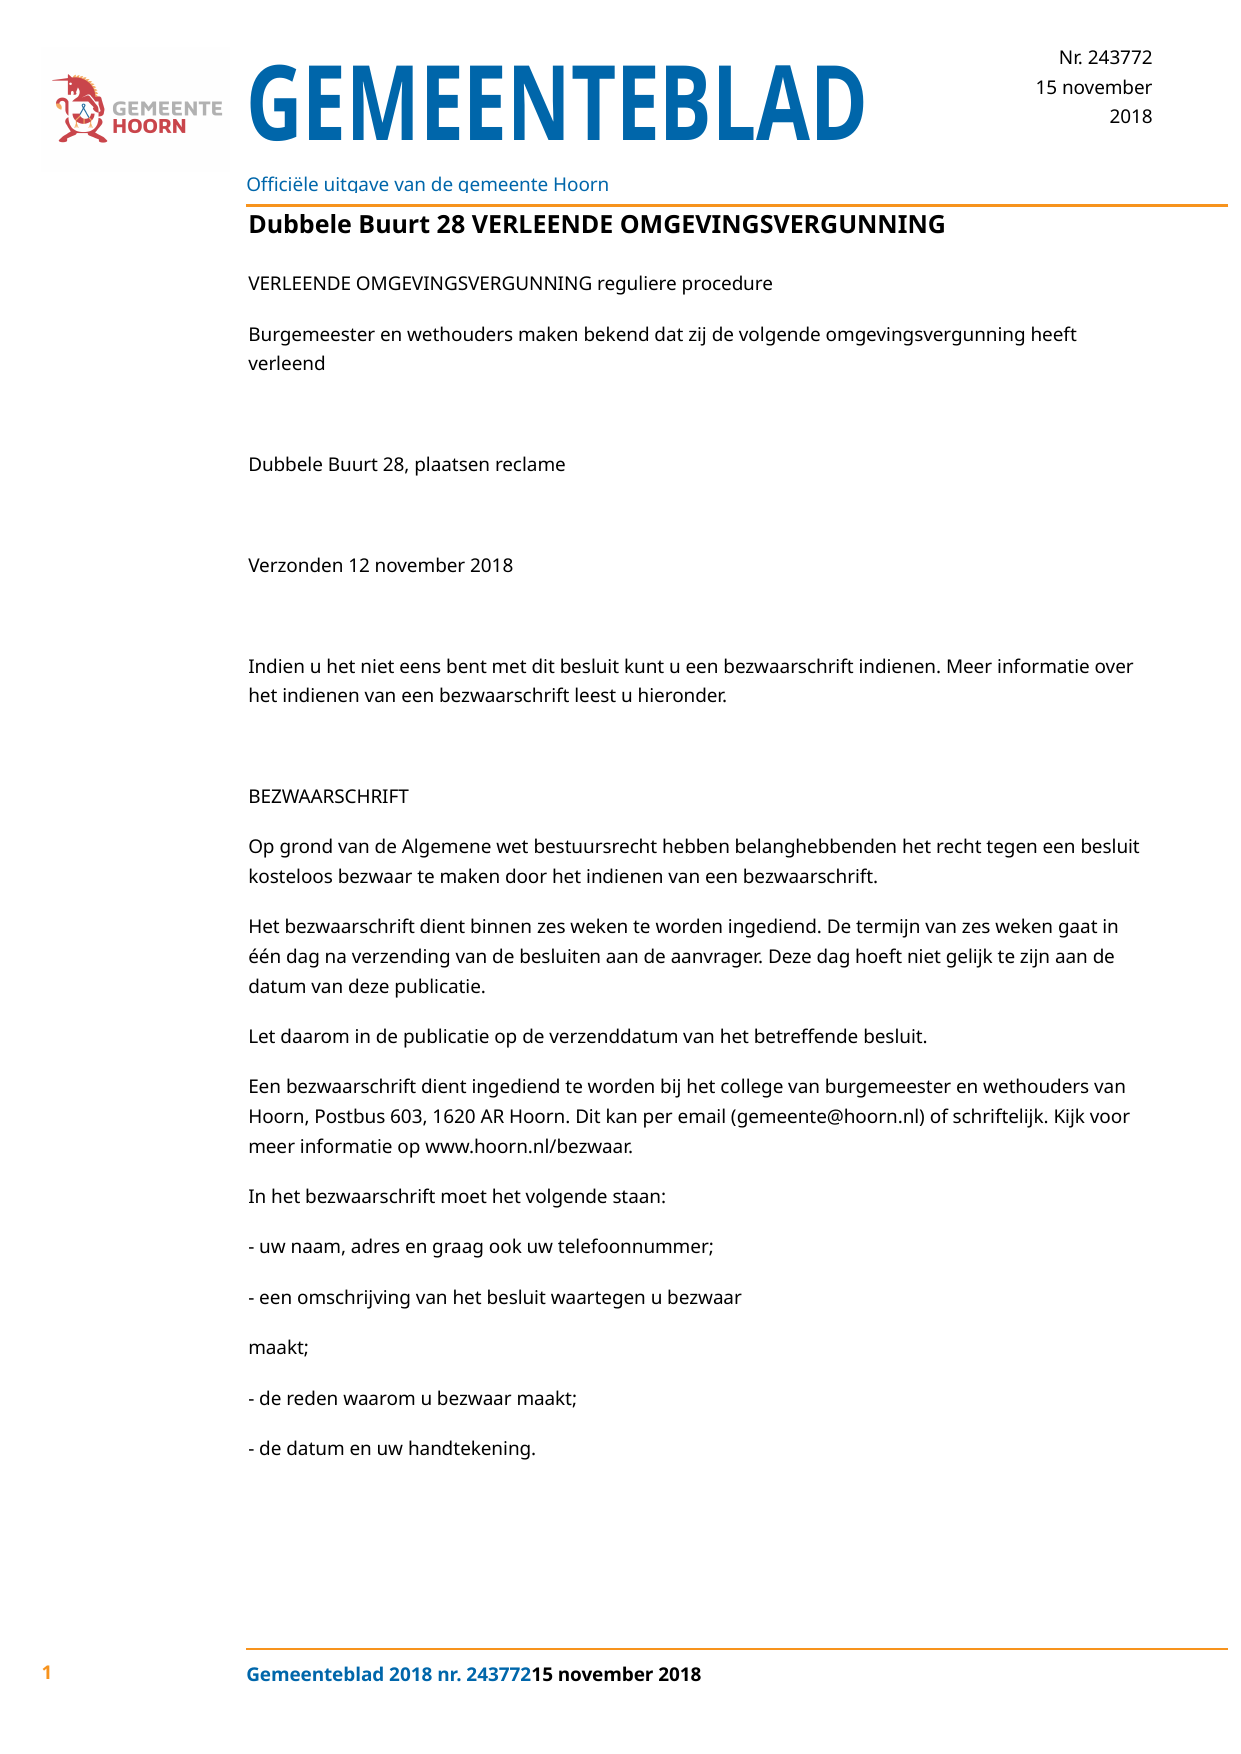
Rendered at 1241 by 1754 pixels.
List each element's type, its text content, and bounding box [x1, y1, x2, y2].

text - uw naam, adres en graag ook uw telefoonnummer; [248, 1234, 1152, 1259]
text VERLEENDE OMGEVINGSVERGUNNING reguliere procedure [248, 270, 1152, 296]
text Verzonden 12 november 2018 [248, 552, 1152, 578]
text Burgemeester en wethouders maken bekend dat zij de volgende omgevingsvergunning heeft verleend [248, 321, 1152, 376]
text Dubbele Buurt 28 VERLEENDE OMGEVINGSVERGUNNING [248, 207, 1152, 241]
text In het bezwaarschrift moet het volgende staan: [248, 1183, 1152, 1209]
text Het bezwaarschrift dient binnen zes weken te worden ingediend. De termijn van zes weken gaat in één dag na verzending van de besluiten aan de aanvrager. Deze dag hoeft niet gelijk te zijn aan de datum van deze publicatie. [248, 914, 1152, 998]
text - de reden waarom u bezwaar maakt; [248, 1385, 1152, 1411]
text Indien u het niet eens bent met dit besluit kunt u een bezwaarschrift indienen. Meer informatie over het indienen van een bezwaarschrift leest u hieronder. [248, 653, 1152, 708]
text - een omschrijving van het besluit waartegen u bezwaar [248, 1284, 1152, 1310]
text BEZWAARSCHRIFT [248, 783, 1152, 809]
picture [41, 47, 231, 172]
text Dubbele Buurt 28, plaatsen reclame [248, 451, 1152, 477]
text Op grond van de Algemene wet bestuursrecht hebben belanghebbenden het recht tegen een besluit kosteloos bezwaar te maken door het indienen van een bezwaarschrift. [248, 834, 1152, 889]
text maakt; [248, 1334, 1152, 1360]
text - de datum en uw handtekening. [248, 1435, 1152, 1461]
text Let daarom in de publicatie op de verzenddatum van het betreffende besluit. [248, 1023, 1152, 1049]
text Een bezwaarschrift dient ingediend te worden bij het college van burgemeester en wethouders van Hoorn, Postbus 603, 1620 AR Hoorn. Dit kan per email (gemeente@hoorn.nl) of schriftelijk. Kijk voor meer informatie op www.hoorn.nl/bezwaar. [248, 1074, 1152, 1158]
